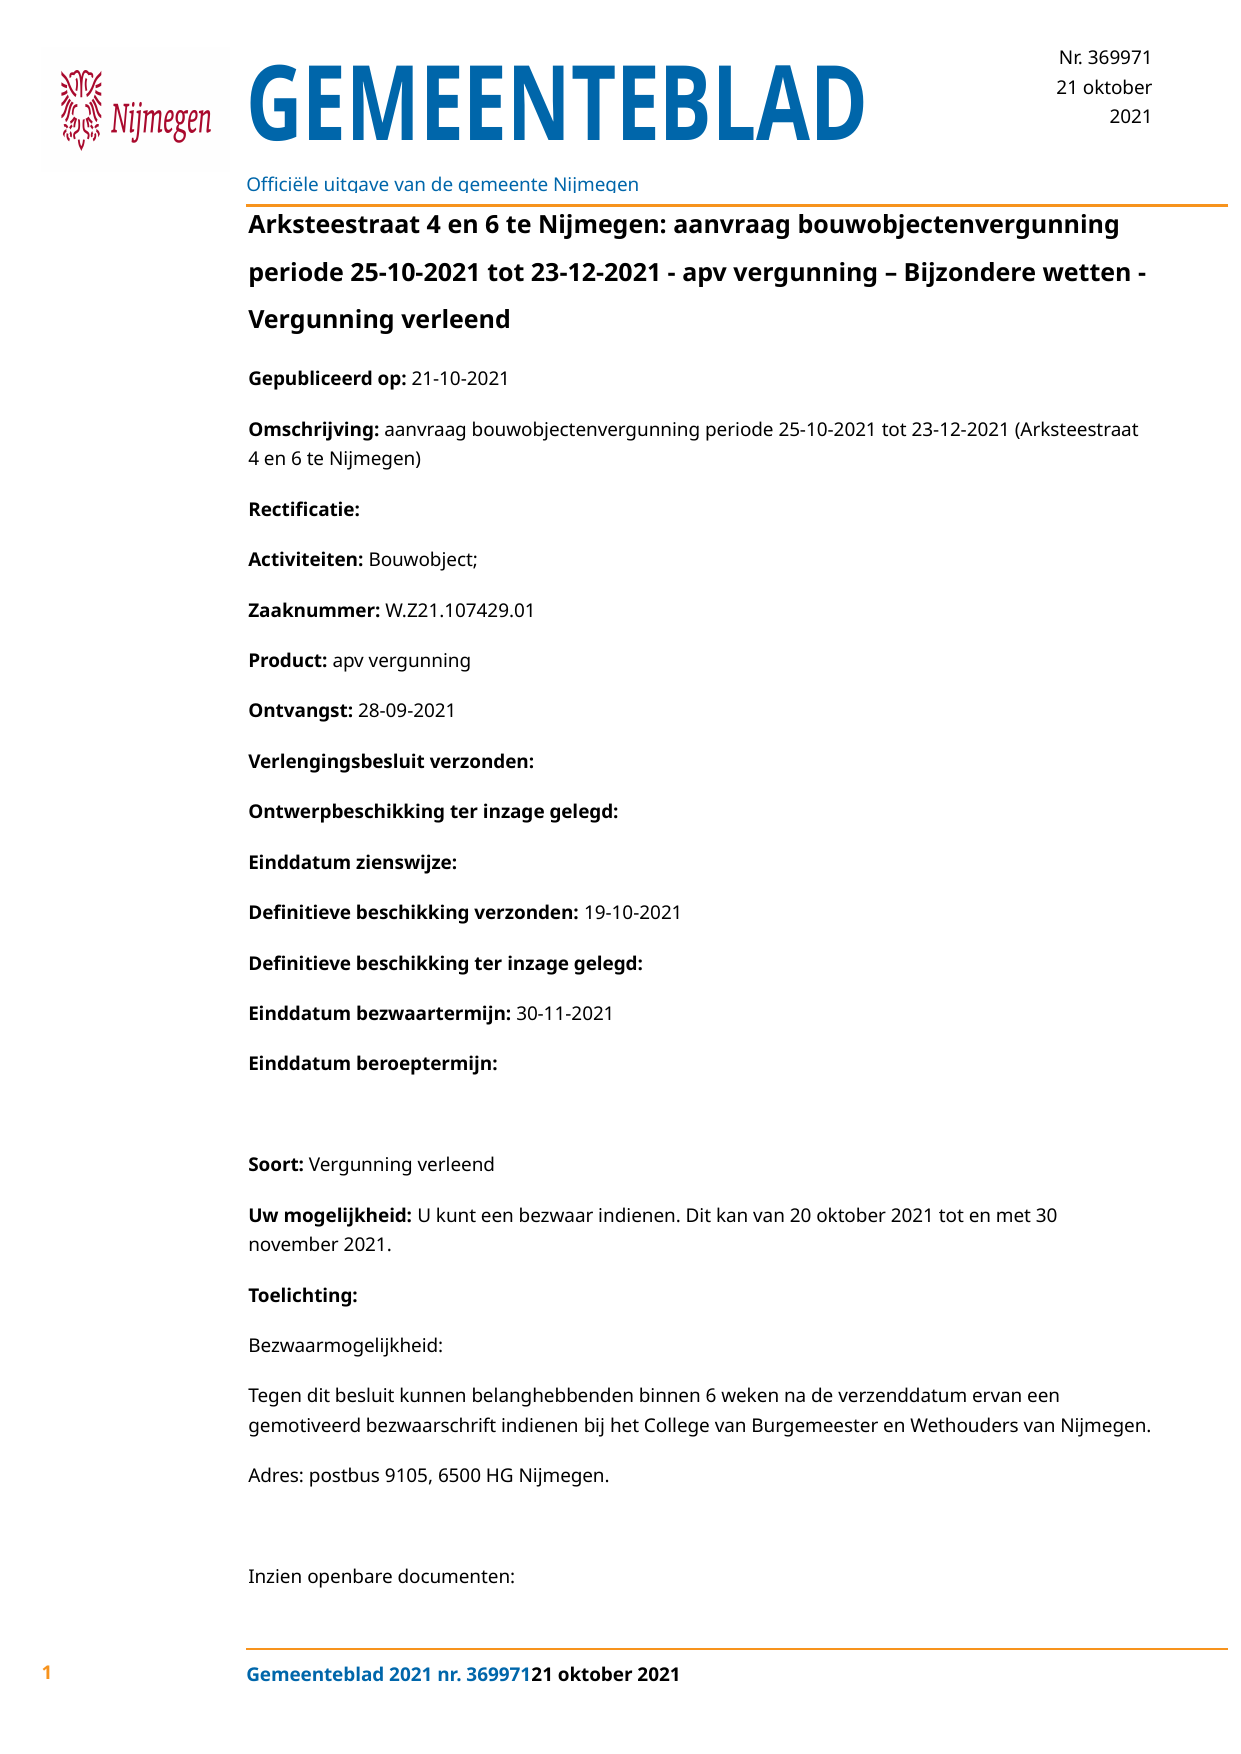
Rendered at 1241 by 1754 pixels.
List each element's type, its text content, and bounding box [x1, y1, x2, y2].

text Zaaknummer: W.Z21.107429.01 [248, 597, 1152, 622]
text Rectificatie: [248, 496, 1152, 522]
text Tegen dit besluit kunnen belanghebbenden binnen 6 weken na de verzenddatum ervan een gemotiveerd bezwaarschrift indienen bij het College van Burgemeester en Wethouders van Nijmegen. [248, 1383, 1152, 1438]
picture [41, 47, 231, 172]
text Soort: Vergunning verleend [248, 1151, 1152, 1177]
text Product: apv vergunning [248, 647, 1152, 673]
text Toelichting: [248, 1282, 1152, 1307]
text Uw mogelijkheid: U kunt een bezwaar indienen. Dit kan van 20 oktober 2021 tot en met 30 november 2021. [248, 1202, 1152, 1257]
text Einddatum bezwaartermijn: 30-11-2021 [248, 1000, 1152, 1026]
text Inzien openbare documenten: [248, 1563, 1152, 1589]
text Gepubliceerd op: 21-10-2021 [248, 366, 1152, 391]
text Activiteiten: Bouwobject; [248, 546, 1152, 572]
text Einddatum zienswijze: [248, 849, 1152, 874]
text Omschrijving: aanvraag bouwobjectenvergunning periode 25-10-2021 tot 23-12-2021 (Arksteestraat 4 en 6 te Nijmegen) [248, 416, 1152, 471]
text Einddatum beroeptermijn: [248, 1051, 1152, 1076]
text Definitieve beschikking verzonden: 19-10-2021 [248, 899, 1152, 925]
text Definitieve beschikking ter inzage gelegd: [248, 950, 1152, 975]
text Ontwerpbeschikking ter inzage gelegd: [248, 798, 1152, 824]
text Adres: postbus 9105, 6500 HG Nijmegen. [248, 1463, 1152, 1488]
text Arksteestraat 4 en 6 te Nijmegen: aanvraag bouwobjectenvergunning periode 25-10-2021 tot 23-12-2021 - apv vergunning – Bijzondere wetten - Vergunning verleend [248, 207, 1152, 336]
text Ontvangst: 28-09-2021 [248, 698, 1152, 723]
text Bezwaarmogelijkheid: [248, 1332, 1152, 1358]
text Verlengingsbesluit verzonden: [248, 748, 1152, 774]
